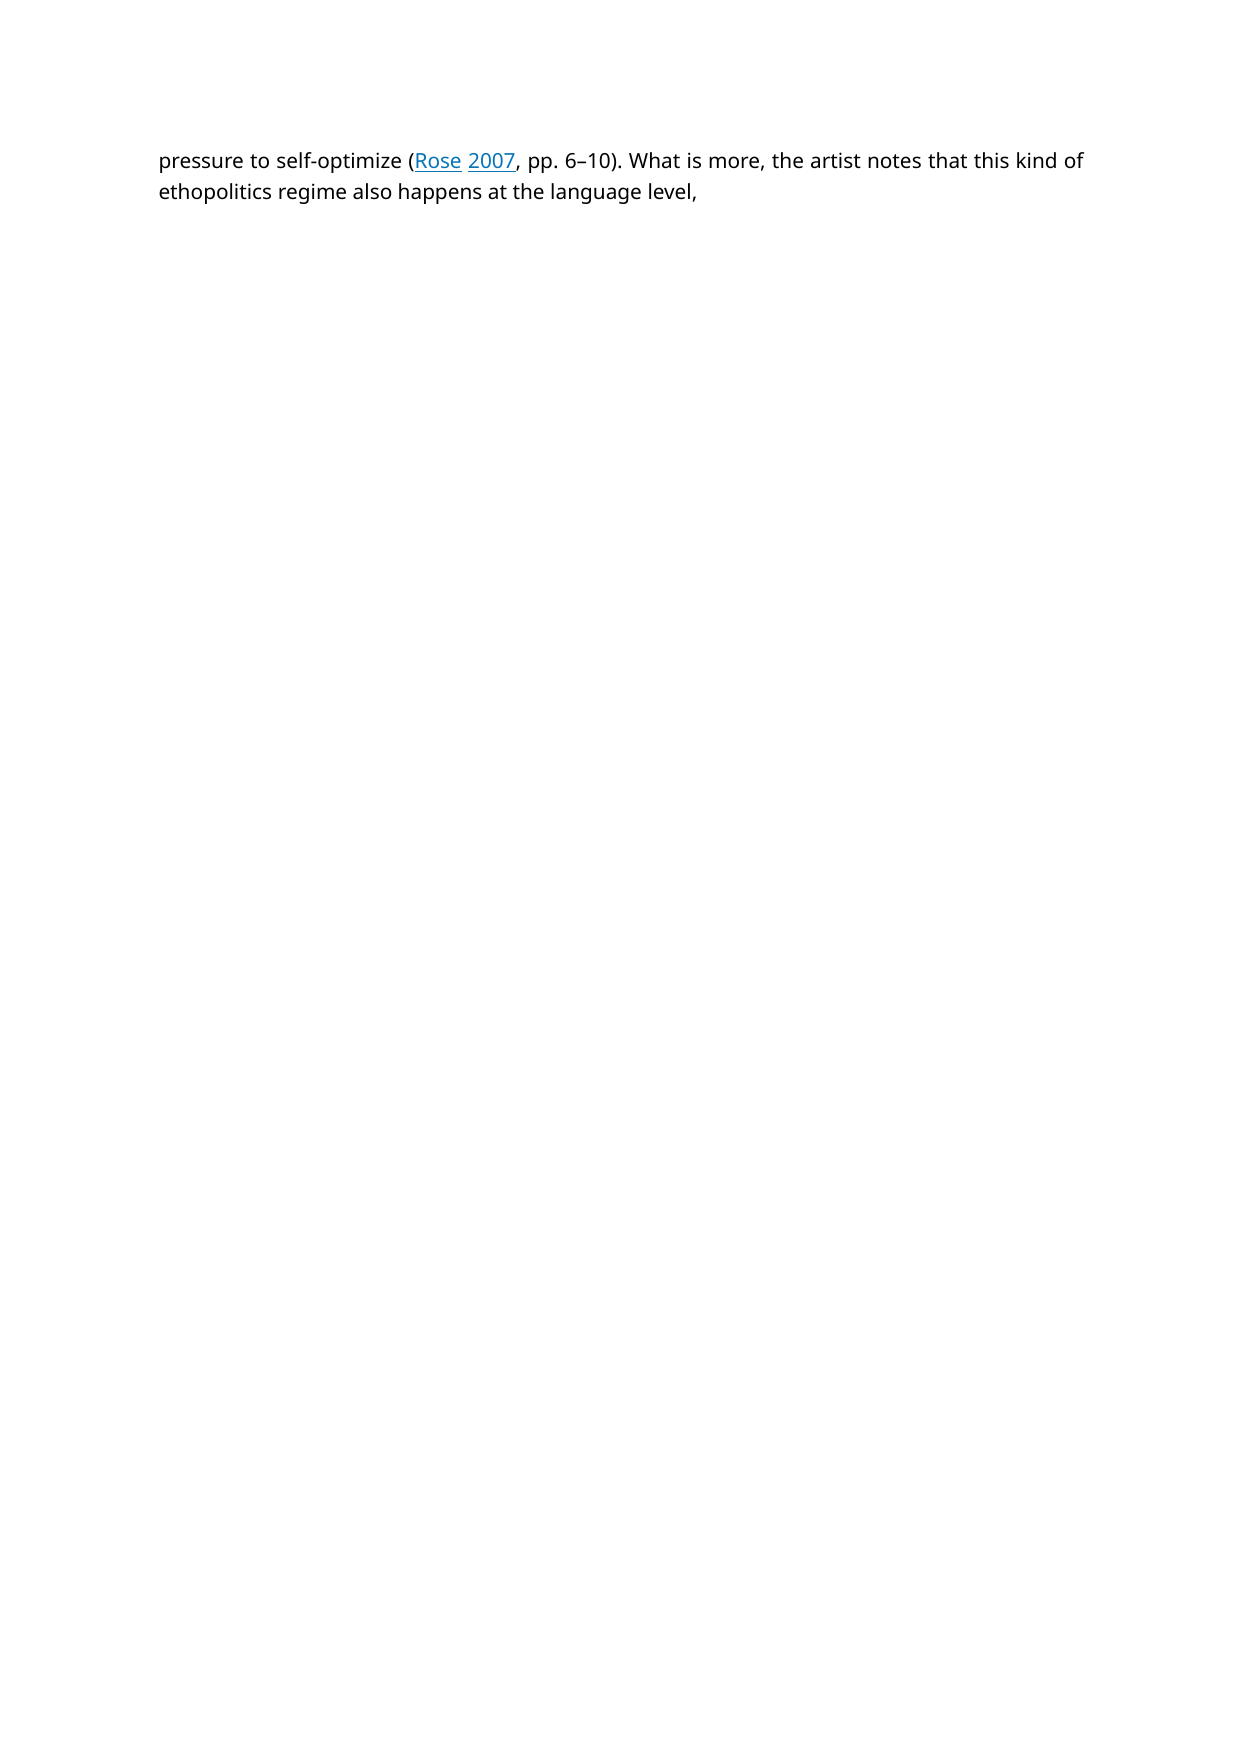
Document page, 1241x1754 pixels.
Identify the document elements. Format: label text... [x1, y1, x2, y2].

text pressure to self-optimize (Rose 2007, pp. 6–10). What is more, the artist notes that this kind of ethopolitics regime also happens at the language level, [158, 147, 1085, 206]
